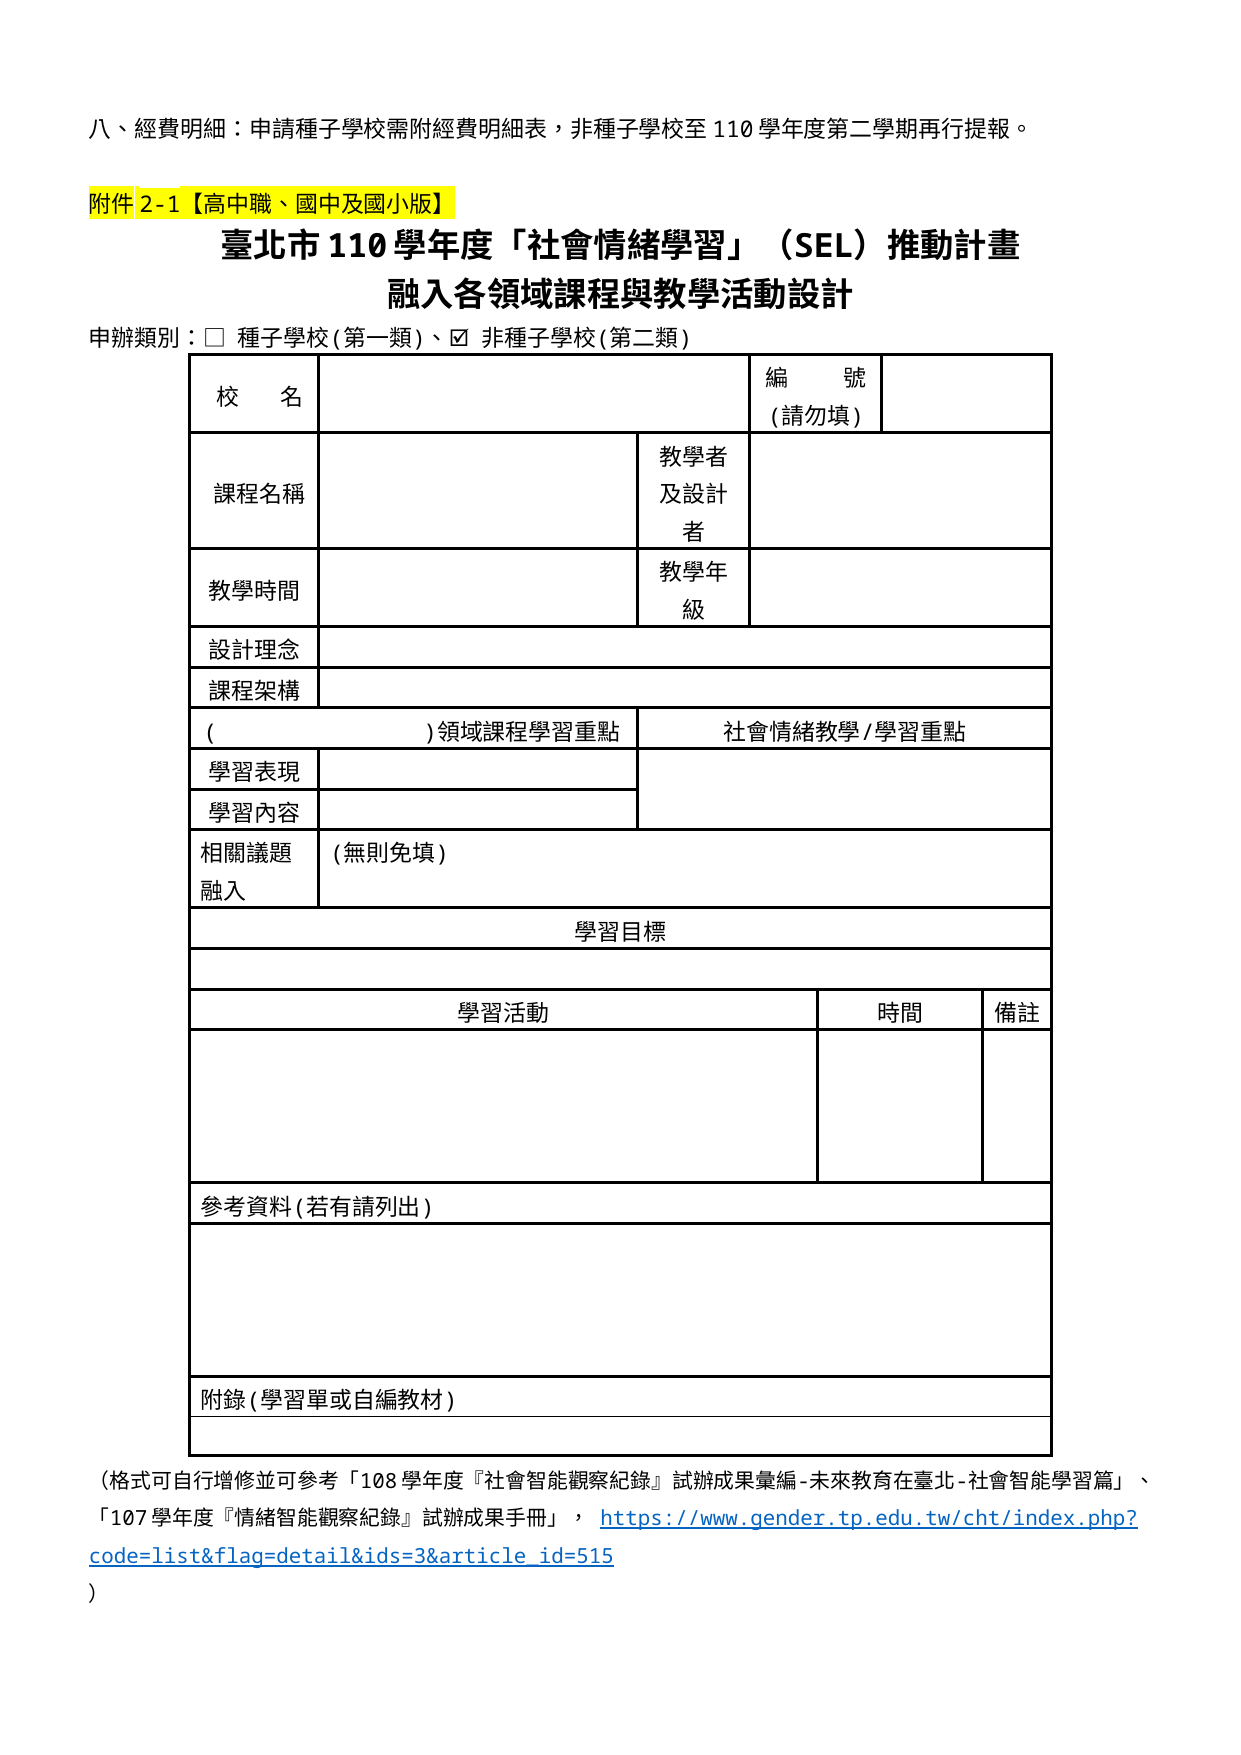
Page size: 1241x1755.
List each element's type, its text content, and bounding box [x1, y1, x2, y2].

table_cell 參考資料(若有請列出) [191, 1184, 1050, 1222]
table_cell [751, 550, 1050, 625]
table_cell [984, 1031, 1050, 1181]
text 臺北市110學年度「社會情緒學習」（SEL）推動計畫 [89, 219, 1152, 267]
table_cell [191, 950, 1050, 987]
table_cell [819, 1031, 981, 1181]
text ） [89, 1570, 1152, 1607]
table_cell 課程名稱 [191, 434, 317, 547]
text 融入各領域課程與教學活動設計 [89, 267, 1152, 316]
table_header 編 號 (請勿填) [751, 356, 880, 431]
table_cell [320, 750, 636, 787]
table_cell (無則免填) [320, 831, 1050, 906]
table_cell [191, 1225, 1050, 1375]
table_cell 時間 [819, 991, 981, 1028]
text 申辦類別：□ 種子學校(第一類)、 非種子學校(第二類) [89, 316, 1152, 353]
text 附件2-1【高中職、國中及國小版】 [89, 181, 1152, 219]
table_header [883, 356, 1050, 431]
table_cell 附錄(學習單或自編教材) [191, 1378, 1050, 1416]
table_cell 設計理念 [191, 628, 317, 666]
table_cell [751, 434, 1050, 547]
text 八、經費明細：申請種子學校需附經費明細表，非種子學校至110學年度第二學期再行提報。 [89, 106, 1152, 144]
table_cell 課程架構 [191, 669, 317, 706]
table_cell 教學者及設計者 [639, 434, 748, 547]
table_cell 學習目標 [191, 909, 1050, 947]
table_cell 教學年級 [639, 550, 748, 625]
table_cell 教學時間 [191, 550, 317, 625]
table_cell [320, 628, 1050, 666]
table_cell 備註 [984, 991, 1050, 1028]
table_cell 學習活動 [191, 991, 816, 1028]
table_header [320, 356, 748, 431]
table_cell 學習內容 [191, 791, 317, 828]
table_cell [320, 434, 636, 547]
table_cell [639, 750, 1050, 828]
table_cell [191, 1031, 816, 1181]
text （格式可自行增修並可參考「108學年度『社會智能觀察紀錄』試辦成果彙編-未來教育在臺北-社會智能學習篇」、「107學年度『情緒智能觀察紀錄』試辦成果手冊」， https://www.gender.tp.edu.tw/cht/index.php?code=list&flag=detail&ids=3&article_id=515 [89, 1457, 1152, 1570]
table_cell [191, 1417, 1050, 1454]
table_cell 學習表現 [191, 750, 317, 787]
table_cell [320, 669, 1050, 706]
table_cell ( )領域課程學習重點 [191, 709, 636, 747]
table_cell [320, 550, 636, 625]
table_cell 相關議題融入 [191, 831, 317, 906]
table_cell 社會情緒教學/學習重點 [639, 709, 1050, 747]
table_header 校 名 [191, 356, 317, 431]
table_cell [320, 791, 636, 828]
